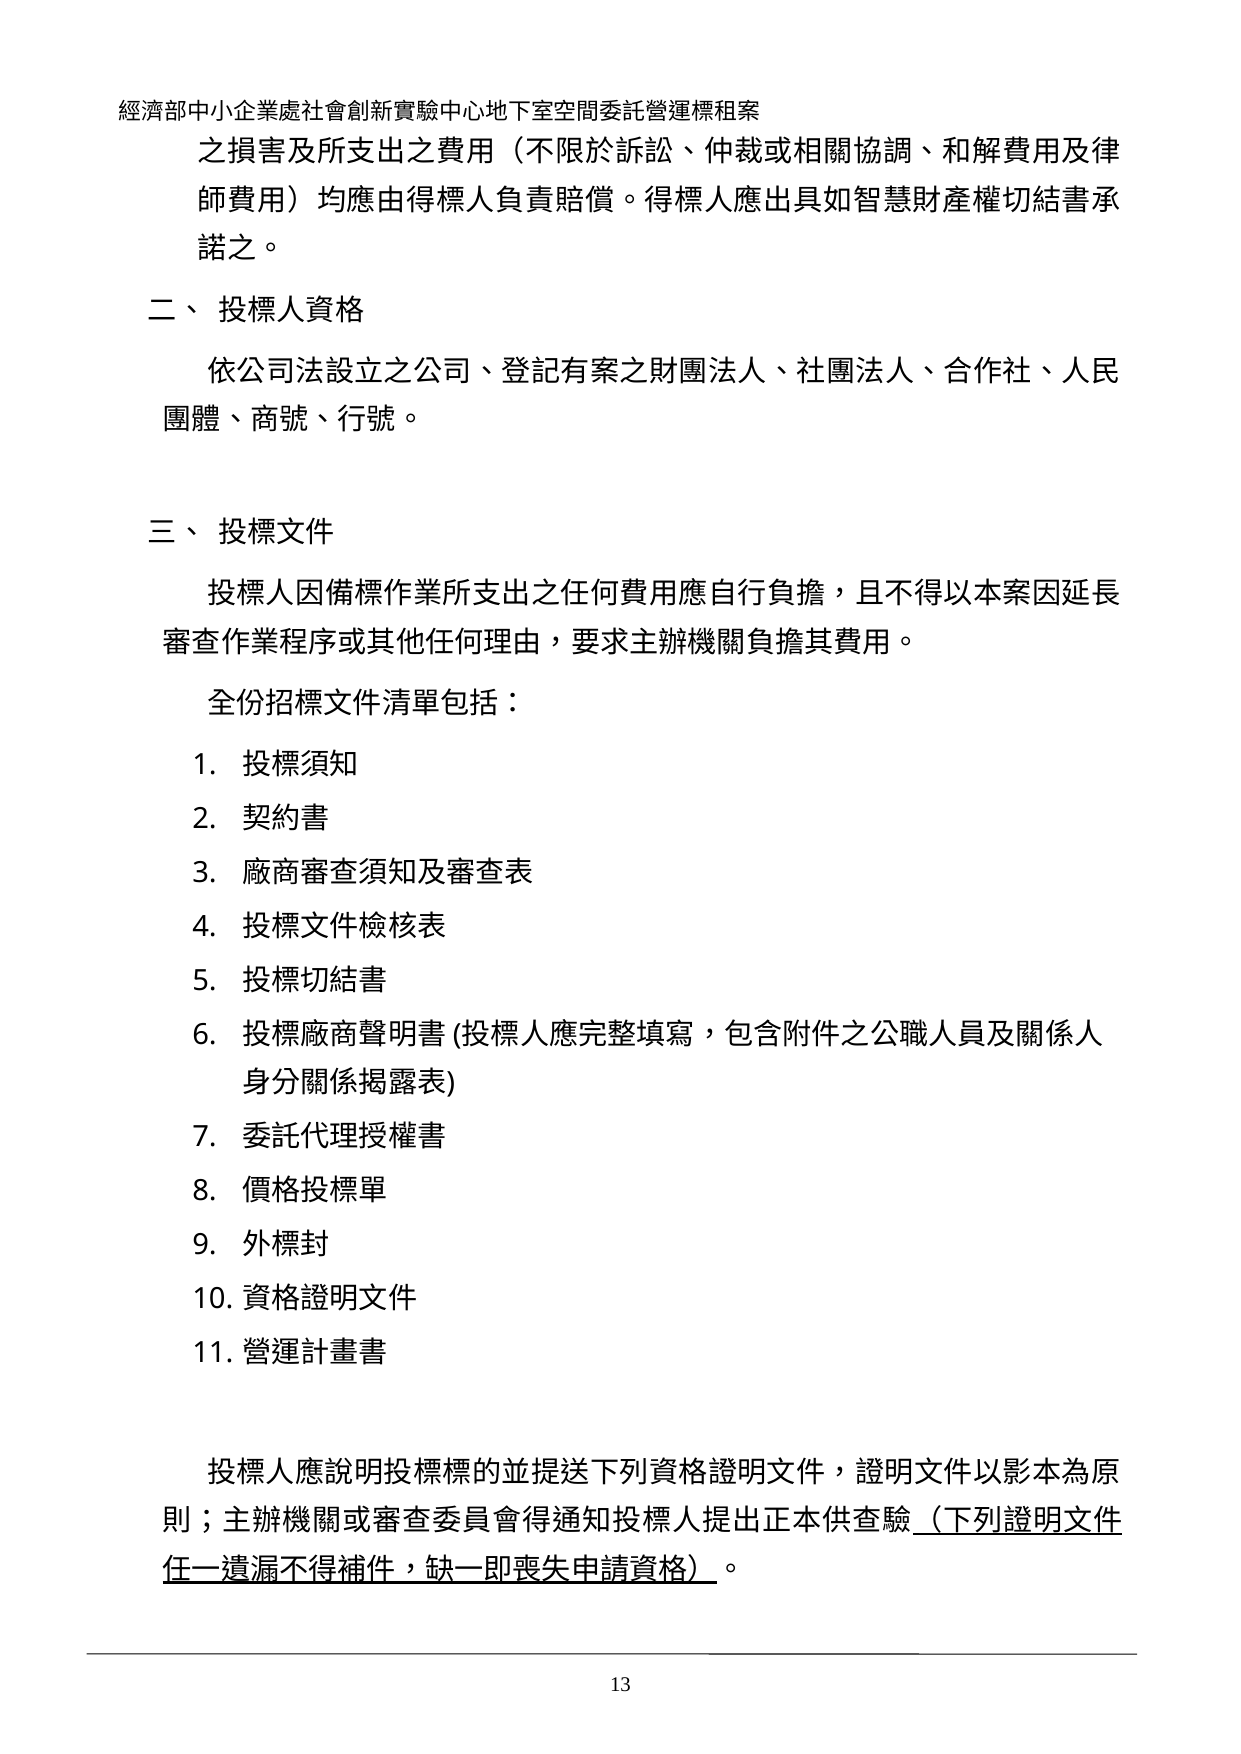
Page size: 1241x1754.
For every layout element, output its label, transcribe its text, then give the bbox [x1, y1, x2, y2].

list 價格投標單 [192, 1167, 1122, 1209]
list 廠商審查須知及審查表 [192, 848, 1122, 891]
list 契約書 [192, 794, 1122, 837]
list 資格證明文件 [192, 1275, 1122, 1317]
subtitle 投標人資格 [148, 286, 1122, 328]
list 外標封 [192, 1221, 1122, 1263]
list 營運計畫書 [192, 1329, 1122, 1371]
list 投標文件檢核表 [192, 902, 1122, 945]
text 投標人應說明投標標的並提送下列資格證明文件，證明文件以影本為原則；主辦機關或審查委員會得通知投標人提出正本供查驗（下列證明文件任一遺漏不得補件，缺一即喪失申請資格）。 [162, 1448, 1122, 1588]
list 投標廠商聲明書 (投標人應完整填寫，包含附件之公職人員及關係人身分關係揭露表) [192, 1010, 1122, 1101]
list 投標須知 [192, 741, 1122, 783]
text 投標人應保證所提出投標文件及其內容，絕無侵害第三人智慧財產權（不限於著作權、商標權、專利權及營業秘密等）之情事。於承租後，如因主辦機關使用而涉及侵害第三人智慧財產權時，主辦機關因此所受之損害及所支出之費用（不限於訴訟、仲裁或相關協調、和解費用及律師費用）均應由得標人負責賠償。得標人應出具如智慧財產權切結書承諾之。 [198, 128, 1122, 267]
text 依公司法設立之公司、登記有案之財團法人、社團法人、合作社、人民團體、商號、行號。 [162, 347, 1122, 438]
list 委託代理授權書 [192, 1113, 1122, 1155]
text 全份招標文件清單包括： [162, 679, 1122, 722]
subtitle 投標文件 [148, 509, 1122, 551]
list 投標切結書 [192, 956, 1122, 999]
text 投標人因備標作業所支出之任何費用應自行負擔，且不得以本案因延長審查作業程序或其他任何理由，要求主辦機關負擔其費用。 [162, 570, 1122, 661]
